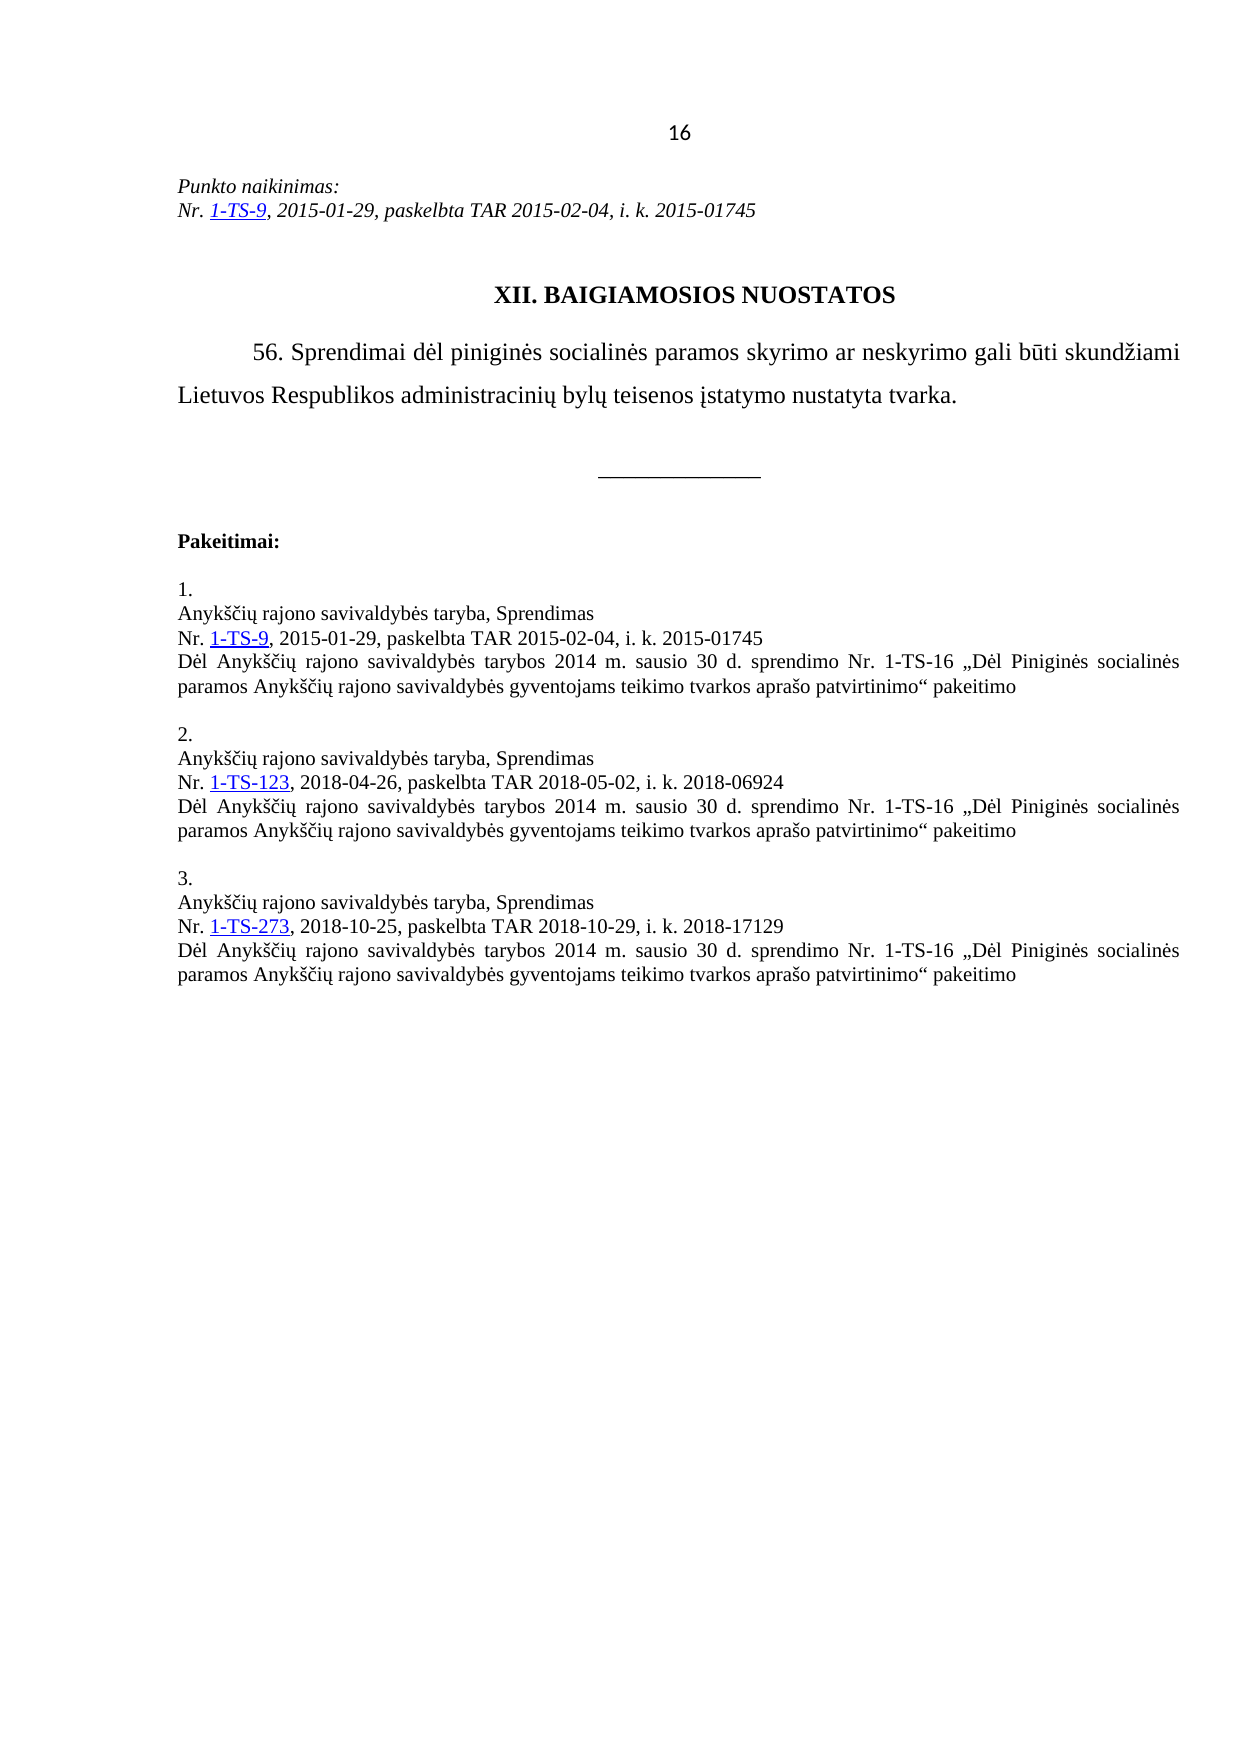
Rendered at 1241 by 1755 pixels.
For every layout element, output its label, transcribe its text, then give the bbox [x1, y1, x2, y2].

text 1. [177, 577, 1181, 601]
text 2. [177, 722, 1181, 746]
text Dėl Anykščių rajono savivaldybės tarybos 2014 m. sausio 30 d. sprendimo Nr. 1-TS-16 „Dėl Piniginės socialinės paramos Anykščių rajono savivaldybės gyventojams teikimo tvarkos aprašo patvirtinimo“ pakeitimo [177, 938, 1181, 986]
text Anykščių rajono savivaldybės taryba, Sprendimas [177, 890, 1181, 914]
text Nr. 1-TS-9, 2015-01-29, paskelbta TAR 2015-02-04, i. k. 2015-01745 [177, 198, 1181, 222]
text 56. Sprendimai dėl piniginės socialinės paramos skyrimo ar neskyrimo gali būti skundžiami Lietuvos Respublikos administracinių bylų teisenos įstatymo nustatyta tvarka. [177, 337, 1181, 409]
text Nr. 1-TS-273, 2018-10-25, paskelbta TAR 2018-10-29, i. k. 2018-17129 [177, 914, 1181, 938]
text Nr. 1-TS-9, 2015-01-29, paskelbta TAR 2015-02-04, i. k. 2015-01745 [177, 625, 1181, 649]
text Anykščių rajono savivaldybės taryba, Sprendimas [177, 601, 1181, 625]
text Dėl Anykščių rajono savivaldybės tarybos 2014 m. sausio 30 d. sprendimo Nr. 1-TS-16 „Dėl Piniginės socialinės paramos Anykščių rajono savivaldybės gyventojams teikimo tvarkos aprašo patvirtinimo“ pakeitimo [177, 649, 1181, 698]
text Nr. 1-TS-123, 2018-04-26, paskelbta TAR 2018-05-02, i. k. 2018-06924 [177, 770, 1181, 794]
text _____________ [177, 452, 1181, 481]
text Dėl Anykščių rajono savivaldybės tarybos 2014 m. sausio 30 d. sprendimo Nr. 1-TS-16 „Dėl Piniginės socialinės paramos Anykščių rajono savivaldybės gyventojams teikimo tvarkos aprašo patvirtinimo“ pakeitimo [177, 794, 1181, 842]
text Anykščių rajono savivaldybės taryba, Sprendimas [177, 746, 1181, 770]
text Pakeitimai: [177, 529, 1181, 553]
text 3. [177, 866, 1181, 890]
text Punkto naikinimas: [177, 174, 1181, 198]
text XII. BAIGIAMOSIOS NUOSTATOS [215, 280, 1181, 308]
